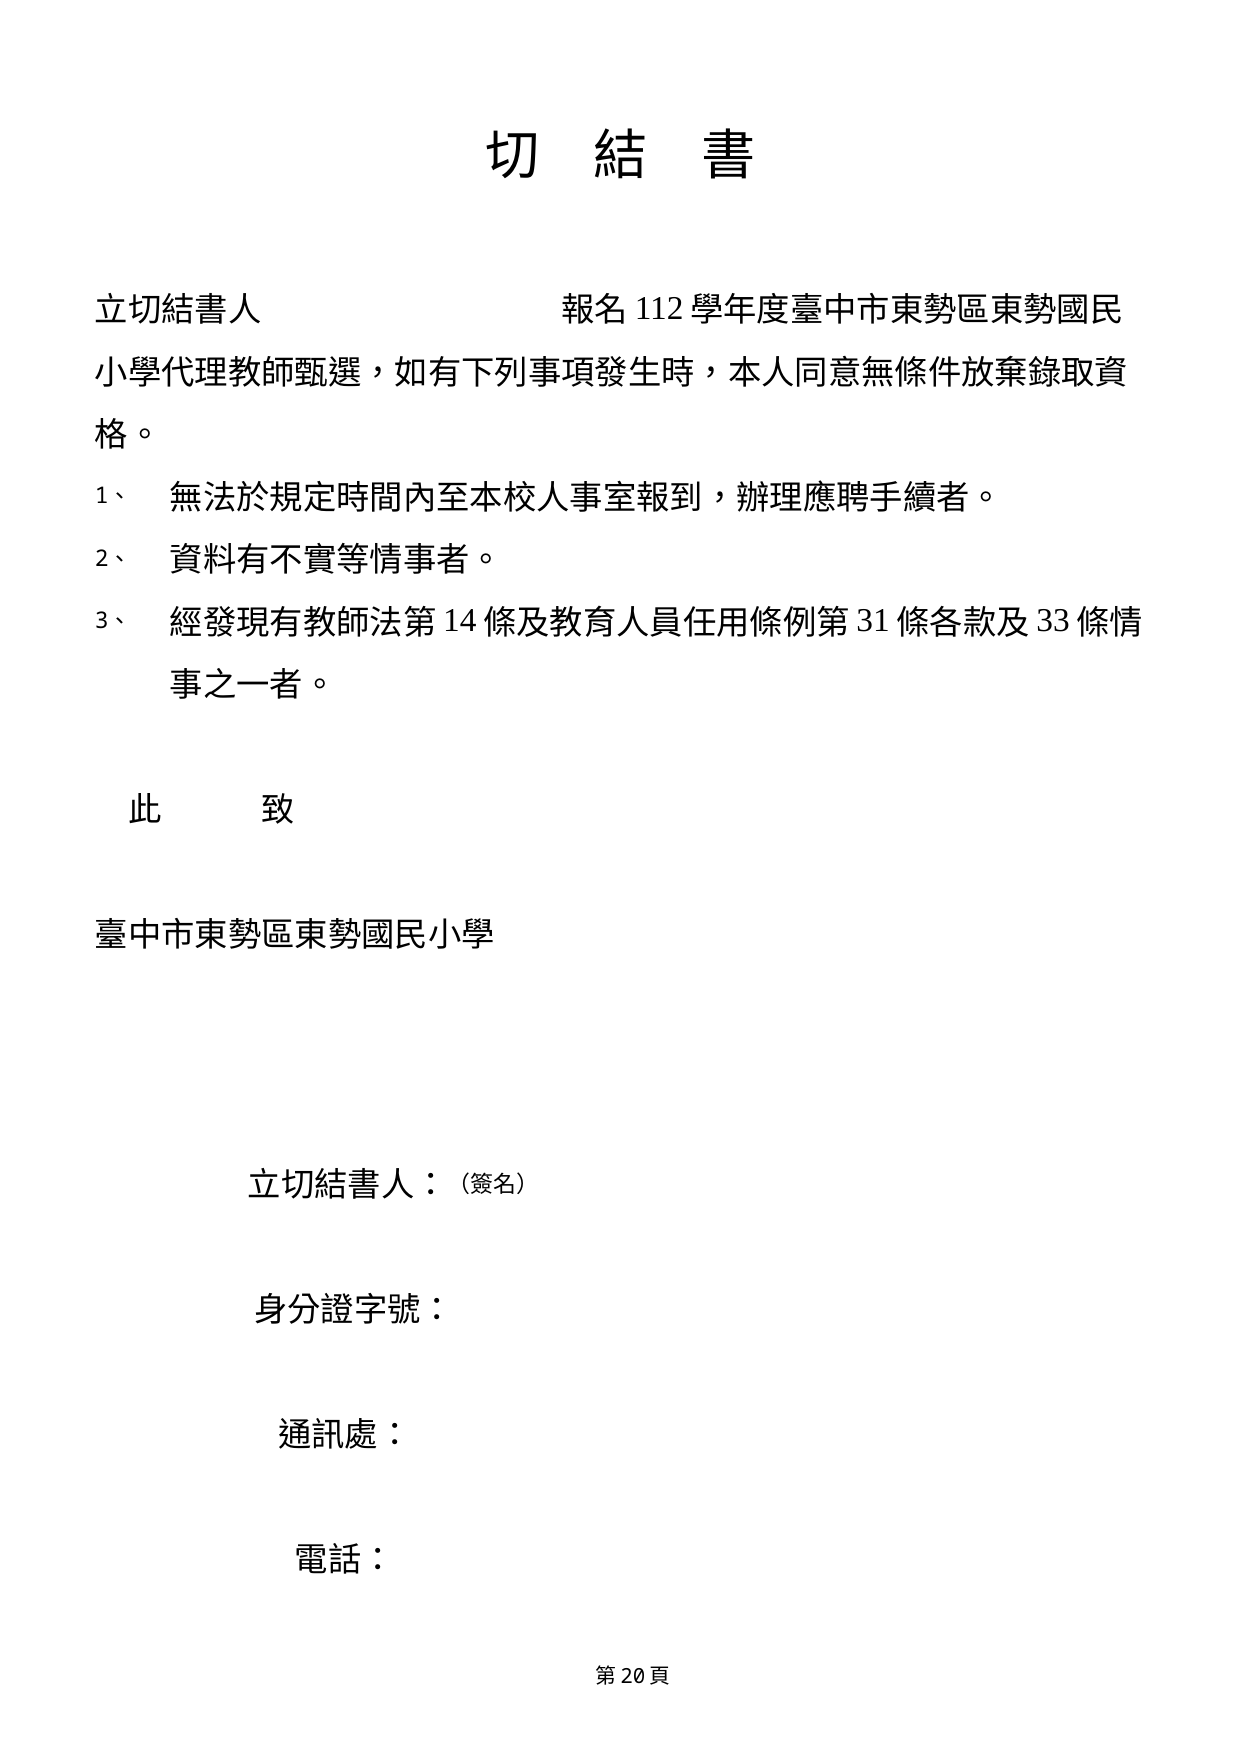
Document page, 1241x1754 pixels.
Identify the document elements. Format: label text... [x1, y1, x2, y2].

text 此 致 [94, 766, 1146, 828]
text 電話： [94, 1516, 1146, 1578]
list 資料有不實等情事者。 [94, 516, 1146, 578]
list 無法於規定時間內至本校人事室報到，辦理應聘手續者。 [94, 453, 1146, 516]
list 經發現有教師法第14條及教育人員任用條例第31條各款及33條情事之一者。 [94, 578, 1146, 703]
text 身分證字號： [94, 1266, 1146, 1328]
text 切 結 書 [94, 78, 1146, 203]
text 立切結書人 報名112學年度臺中市東勢區東勢國民小學代理教師甄選，如有下列事項發生時，本人同意無條件放棄錄取資格。 [94, 266, 1146, 453]
text 通訊處： [94, 1391, 1146, 1453]
text 臺中市東勢區東勢國民小學 [94, 891, 1146, 953]
text 立切結書人：（簽名） [94, 1141, 1146, 1203]
